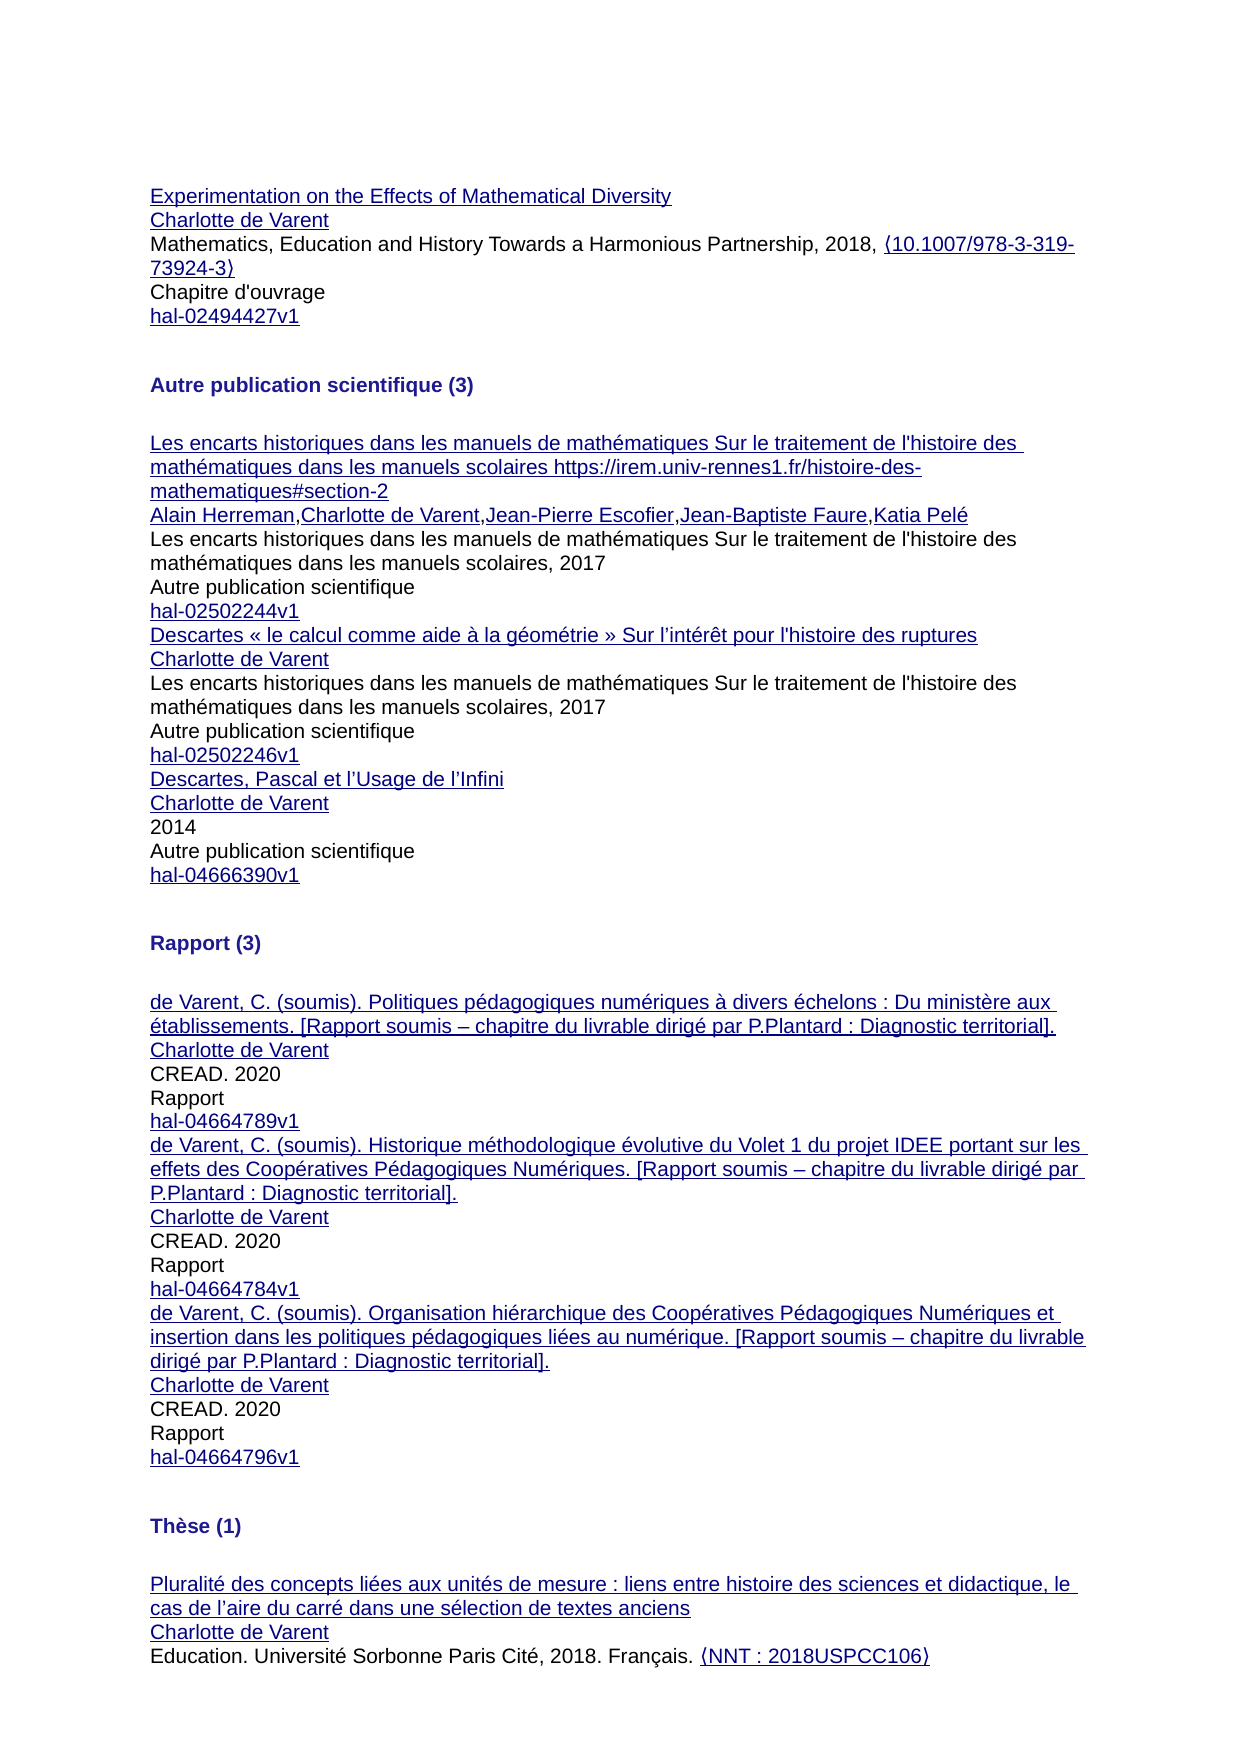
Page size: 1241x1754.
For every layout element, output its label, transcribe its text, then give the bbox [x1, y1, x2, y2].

table_header de Varent, C. (soumis). Politiques pédagogiques numériques à divers échelons : Du ministère aux établissements. [Rapport soumis – chapitre du livrable dirigé par P.Plantard : Diagnostic territorial]. Charlotte de Varent CREAD. 2020 Rapport hal-04664789v1 [150, 990, 1090, 1133]
subtitle Rapport (3) [150, 931, 1090, 955]
table_header Pluralité des concepts liées aux unités de mesure : liens entre histoire des sciences et didactique, le cas de l’aire du carré dans une sélection de textes anciens Charlotte de Varent Education. Université Sorbonne Paris Cité, 2018. Français. ⟨NNT : 2018USPCC106⟩ [150, 1572, 1090, 1668]
table_cell Descartes, Pascal et l’Usage de l’Infini Charlotte de Varent 2014 Autre publication scientifique hal-04666390v1 [150, 767, 1090, 886]
table_cell Descartes « le calcul comme aide à la géométrie » Sur l’intérêt pour l'histoire des ruptures Charlotte de Varent Les encarts historiques dans les manuels de mathématiques Sur le traitement de l'histoire des mathématiques dans les manuels scolaires, 2017 Autre publication scientifique hal-02502246v1 [150, 623, 1090, 767]
subtitle Thèse (1) [150, 1513, 1090, 1537]
subtitle Autre publication scientifique (3) [150, 373, 1090, 397]
table_cell de Varent, C. (soumis). Historique méthodologique évolutive du Volet 1 du projet IDEE portant sur les effets des Coopératives Pédagogiques Numériques. [Rapport soumis – chapitre du livrable dirigé par P.Plantard : Diagnostic territorial]. Charlotte de Varent CREAD. 2020 Rapport hal-04664784v1 [150, 1133, 1090, 1301]
table_cell de Varent, C. (soumis). Organisation hiérarchique des Coopératives Pédagogiques Numériques et insertion dans les politiques pédagogiques liées au numérique. [Rapport soumis – chapitre du livrable dirigé par P.Plantard : Diagnostic territorial]. Charlotte de Varent CREAD. 2020 Rapport hal-04664796v1 [150, 1301, 1090, 1469]
table_header Les encarts historiques dans les manuels de mathématiques Sur le traitement de l'histoire des mathématiques dans les manuels scolaires https://irem.univ-rennes1.fr/histoire-des-mathematiques#section-2 Alain Herreman,Charlotte de Varent,Jean-Pierre Escofier,Jean-Baptiste Faure,Katia Pelé Les encarts historiques dans les manuels de mathématiques Sur le traitement de l'histoire des mathématiques dans les manuels scolaires, 2017 Autre publication scientifique hal-02502244v1 [150, 431, 1090, 623]
table_header Experimentation on the Effects of Mathematical Diversity Charlotte de Varent Mathematics, Education and History Towards a Harmonious Partnership, 2018, ⟨10.1007/978-3-319-73924-3⟩ Chapitre d'ouvrage hal-02494427v1 [150, 184, 1090, 328]
